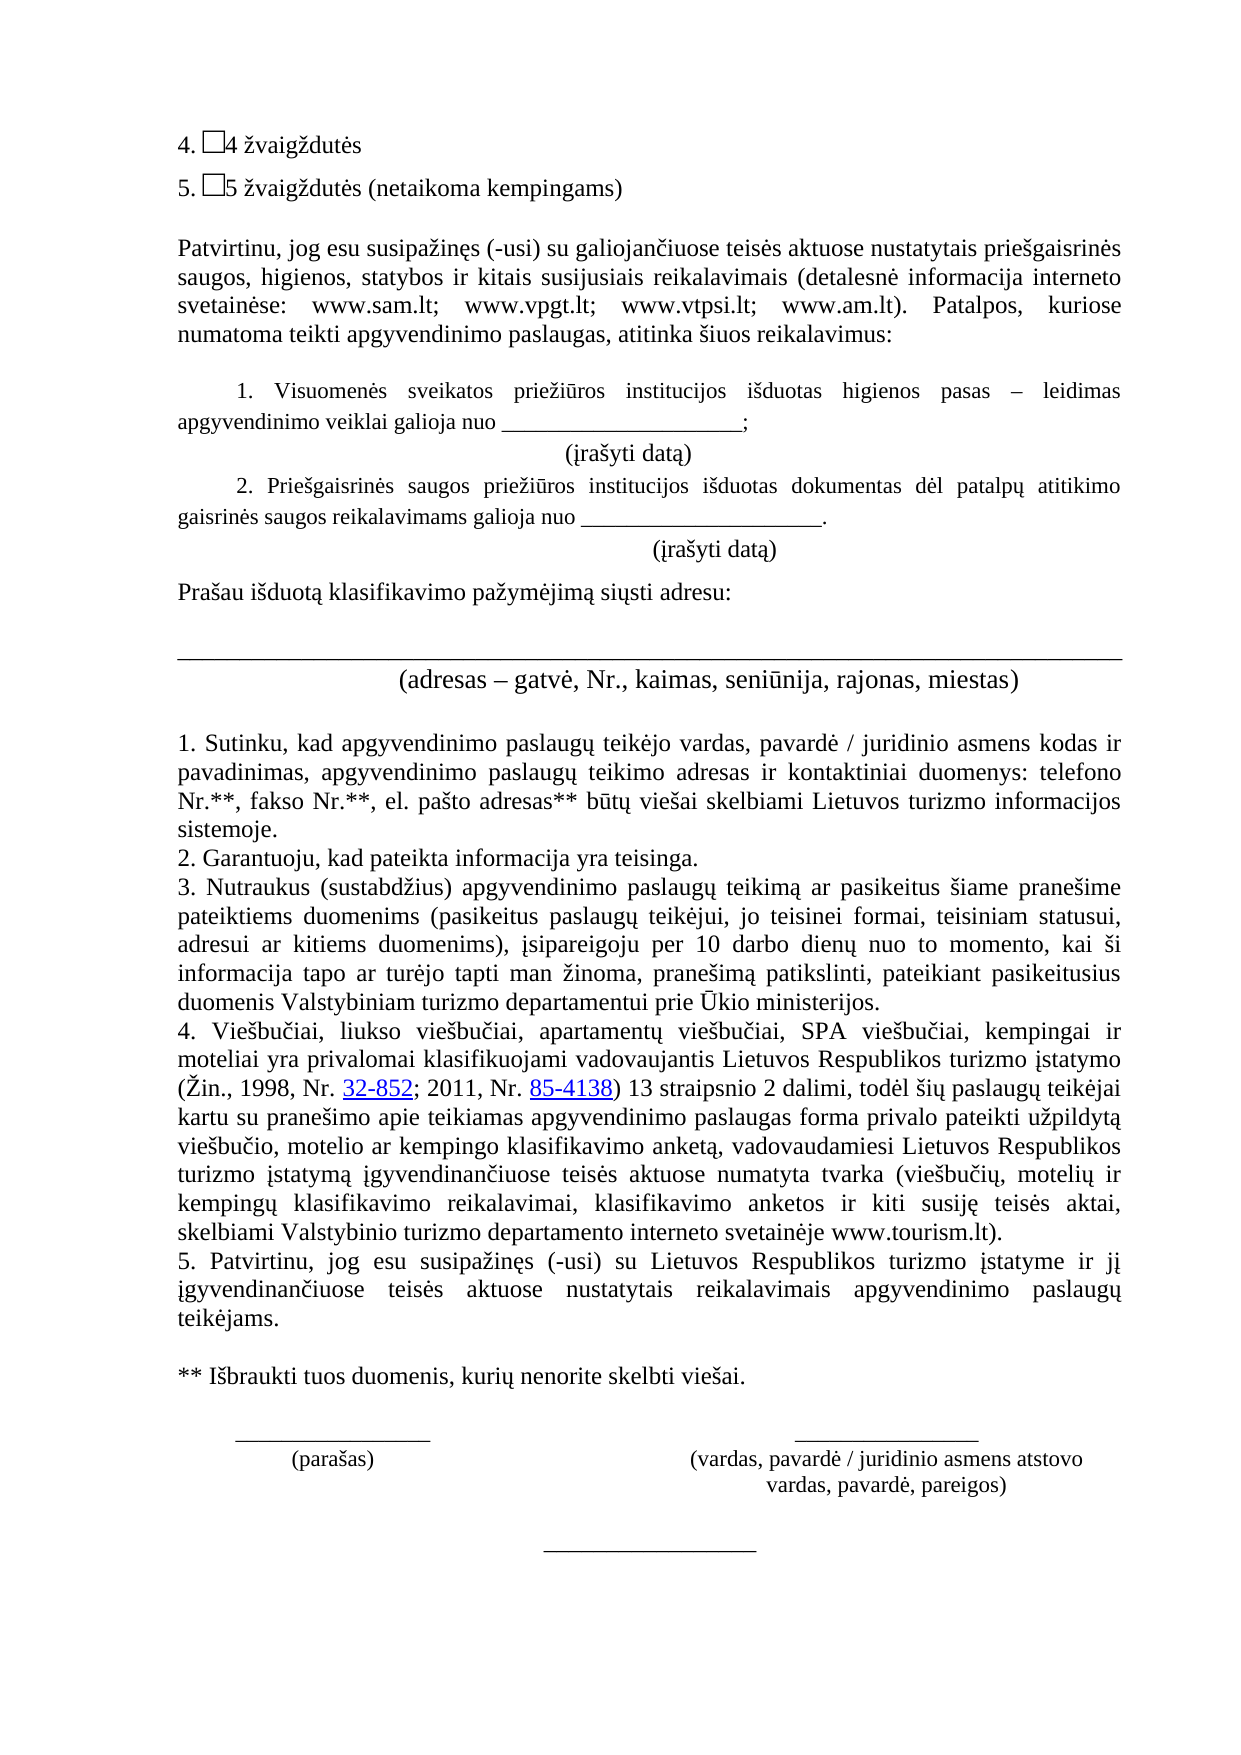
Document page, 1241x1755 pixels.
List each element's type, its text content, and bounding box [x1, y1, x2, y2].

text 1. Visuomenės sveikatos priežiūros institucijos išduotas higienos pasas – leidimas apgyvendinimo veiklai galioja nuo _____________________; [177, 377, 1122, 434]
text _________________ [177, 1526, 1122, 1555]
text 4. Viešbučiai, liukso viešbučiai, apartamentų viešbučiai, SPA viešbučiai, kempingai ir moteliai yra privalomai klasifikuojami vadovaujantis Lietuvos Respublikos turizmo įstatymo (Žin., 1998, Nr. 32-852; 2011, Nr. 85-4138) 13 straipsnio 2 dalimi, todėl šių paslaugų teikėjai kartu su pranešimo apie teikiamas apgyvendinimo paslaugas forma privalo pateikti užpildytą viešbučio, motelio ar kempingo klasifikavimo anketą, vadovaudamiesi Lietuvos Respublikos turizmo įstatymą įgyvendinančiuose teisės aktuose numatyta tvarka (viešbučių, motelių ir kempingų klasifikavimo reikalavimai, klasifikavimo anketos ir kiti susiję teisės aktai, skelbiami Valstybinio turizmo departamento interneto svetainėje www.tourism.lt). [177, 1016, 1122, 1246]
text (įrašyti datą) [177, 438, 1122, 467]
table_header [556, 1418, 651, 1497]
table_header _________________ (parašas) [177, 1418, 488, 1497]
text _ [177, 634, 1122, 659]
text (įrašyti datą) [190, 534, 1122, 562]
text 4. □ 4 žvaigždutės [177, 118, 1122, 161]
text 2. Priešgaisrinės saugos priežiūros institucijos išduotas dokumentas dėl patalpų atitikimo gaisrinės saugos reikalavimams galioja nuo _____________________. [177, 472, 1122, 529]
text ** Išbraukti tuos duomenis, kurių nenorite skelbti viešai. [177, 1361, 1122, 1389]
text 5. □ 5 žvaigždutės (netaikoma kempingams) [177, 161, 1122, 204]
table_header ________________ (vardas, pavardė / juridinio asmens atstovo vardas, pavardė, pareigos) [651, 1418, 1122, 1497]
text Patvirtinu, jog esu susipažinęs (-usi) su galiojančiuose teisės aktuose nustatytais priešgaisrinės saugos, higienos, statybos ir kitais susijusiais reikalavimais (detalesnė informacija interneto svetainėse: www.sam.lt; www.vpgt.lt; www.vtpsi.lt; www.am.lt). Patalpos, kuriose numatoma teikti apgyvendinimo paslaugas, atitinka šiuos reikalavimus: [177, 233, 1122, 348]
text 5. Patvirtinu, jog esu susipažinęs (-usi) su Lietuvos Respublikos turizmo įstatyme ir jį įgyvendinančiuose teisės aktuose nustatytais reikalavimais apgyvendinimo paslaugų teikėjams. [177, 1246, 1122, 1332]
text Prašau išduotą klasifikavimo pažymėjimą siųsti adresu: [177, 577, 1122, 606]
table_header [489, 1418, 556, 1497]
text 2. Garantuoju, kad pateikta informacija yra teisinga. [177, 843, 1122, 872]
text 3. Nutraukus (sustabdžius) apgyvendinimo paslaugų teikimą ar pasikeitus šiame pranešime pateiktiems duomenims (pasikeitus paslaugų teikėjui, jo teisinei formai, teisiniam statusui, adresui ar kitiems duomenims), įsipareigoju per 10 darbo dienų nuo to momento, kai ši informacija tapo ar turėjo tapti man žinoma, pranešimą patikslinti, pateikiant pasikeitusius duomenis Valstybiniam turizmo departamentui prie Ūkio ministerijos. [177, 872, 1122, 1016]
text (adresas – gatvė, Nr., kaimas, seniūnija, rajonas, miestas) [236, 663, 1122, 694]
text 1. Sutinku, kad apgyvendinimo paslaugų teikėjo vardas, pavardė / juridinio asmens kodas ir pavadinimas, apgyvendinimo paslaugų teikimo adresas ir kontaktiniai duomenys: telefono Nr.**, fakso Nr.**, el. pašto adresas** būtų viešai skelbiami Lietuvos turizmo informacijos sistemoje. [177, 728, 1122, 843]
